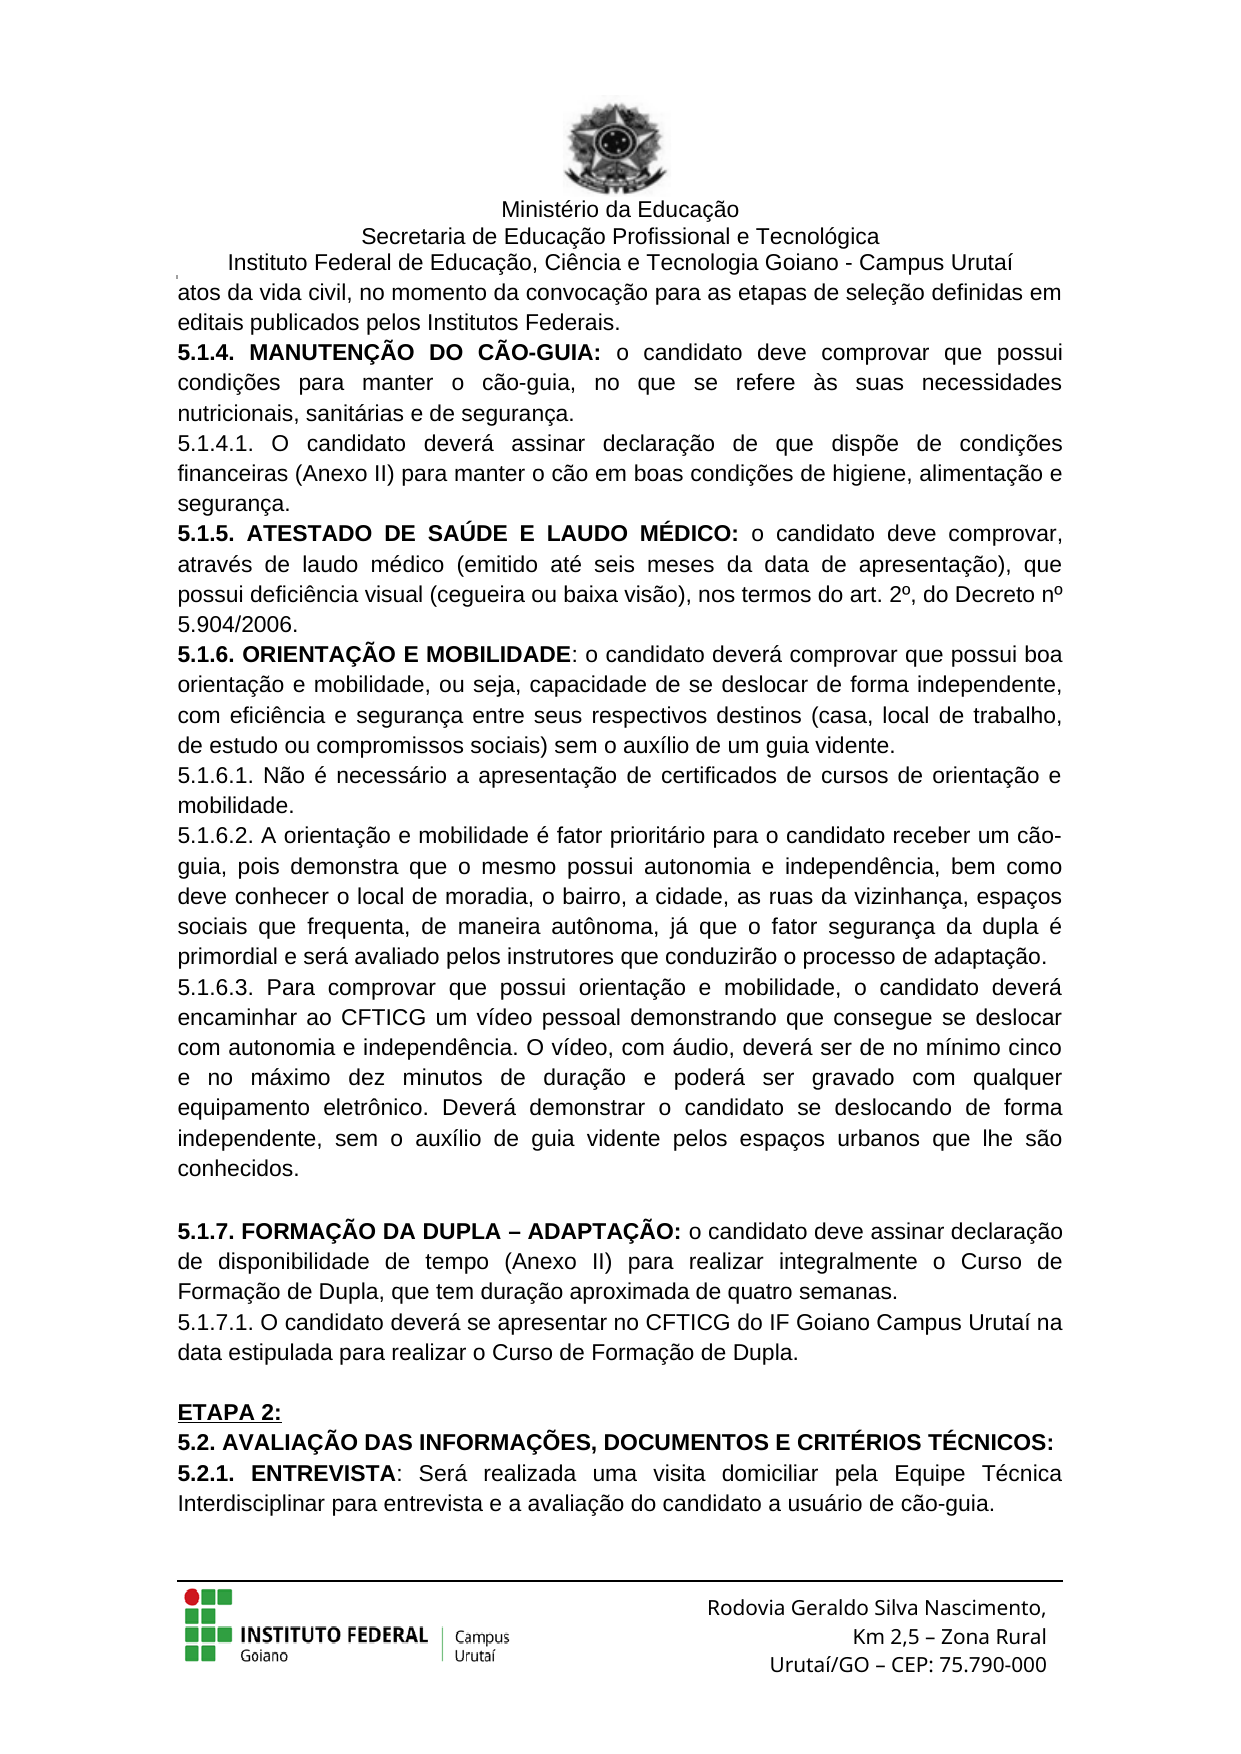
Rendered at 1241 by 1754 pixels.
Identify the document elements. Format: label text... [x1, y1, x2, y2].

text 5.2. AVALIAÇÃO DAS INFORMAÇÕES, DOCUMENTOS E CRITÉRIOS TÉCNICOS: [177, 1429, 1063, 1456]
text 5.1.5. ATESTADO DE SAÚDE E LAUDO MÉDICO: o candidato deve comprovar, através de laudo médico (emitido até seis meses da data de apresentação), que possui deficiência visual (cegueira ou baixa visão), nos termos do art. 2º, do Decreto nº 5.904/2006. [177, 520, 1063, 637]
text atos da vida civil, no momento da convocação para as etapas de seleção definidas em editais publicados pelos Institutos Federais. [177, 279, 1063, 335]
text 5.1.4. MANUTENÇÃO DO CÃO-GUIA: o candidato deve comprovar que possui condições para manter o cão-guia, no que se refere às suas necessidades nutricionais, sanitárias e de segurança. [177, 339, 1063, 426]
text 5.1.6.3. Para comprovar que possui orientação e mobilidade, o candidato deverá encaminhar ao CFTICG um vídeo pessoal demonstrando que consegue se deslocar com autonomia e independência. O vídeo, com áudio, deverá ser de no mínimo cinco e no máximo dez minutos de duração e poderá ser gravado com qualquer equipamento eletrônico. Deverá demonstrar o candidato se deslocando de forma independente, sem o auxílio de guia vidente pelos espaços urbanos que lhe são conhecidos. [177, 973, 1063, 1181]
text 5.1.7.1. O candidato deverá se apresentar no CFTICG do IF Goiano Campus Urutaí na data estipulada para realizar o Curso de Formação de Dupla. [177, 1308, 1063, 1365]
text 5.2.1. ENTREVISTA: Será realizada uma visita domiciliar pela Equipe Técnica Interdisciplinar para entrevista e a avaliação do candidato a usuário de cão-guia. [177, 1459, 1063, 1516]
text 5.1.7. FORMAÇÃO DA DUPLA – ADAPTAÇÃO: o candidato deve assinar declaração de disponibilidade de tempo (Anexo II) para realizar integralmente o Curso de Formação de Dupla, que tem duração aproximada de quatro semanas. [177, 1218, 1063, 1305]
text 5.1.6. ORIENTAÇÃO E MOBILIDADE: o candidato deverá comprovar que possui boa orientação e mobilidade, ou seja, capacidade de se deslocar de forma independente, com eficiência e segurança entre seus respectivos destinos (casa, local de trabalho, de estudo ou compromissos sociais) sem o auxílio de um guia vidente. [177, 641, 1063, 758]
text 5.1.6.1. Não é necessário a apresentação de certificados de cursos de orientação e mobilidade. [177, 762, 1063, 818]
text ETAPA 2: [177, 1399, 1063, 1426]
text 5.1.4.1. O candidato deverá assinar declaração de que dispõe de condições financeiras (Anexo II) para manter o cão em boas condições de higiene, alimentação e segurança. [177, 430, 1063, 516]
text 5.1.6.2. A orientação e mobilidade é fator prioritário para o candidato receber um cão-guia, pois demonstra que o mesmo possui autonomia e independência, bem como deve conhecer o local de moradia, o bairro, a cidade, as ruas da vizinhança, espaços sociais que frequenta, de maneira autônoma, já que o fator segurança da dupla é primordial e será avaliado pelos instrutores que conduzirão o processo de adaptação. [177, 822, 1063, 969]
